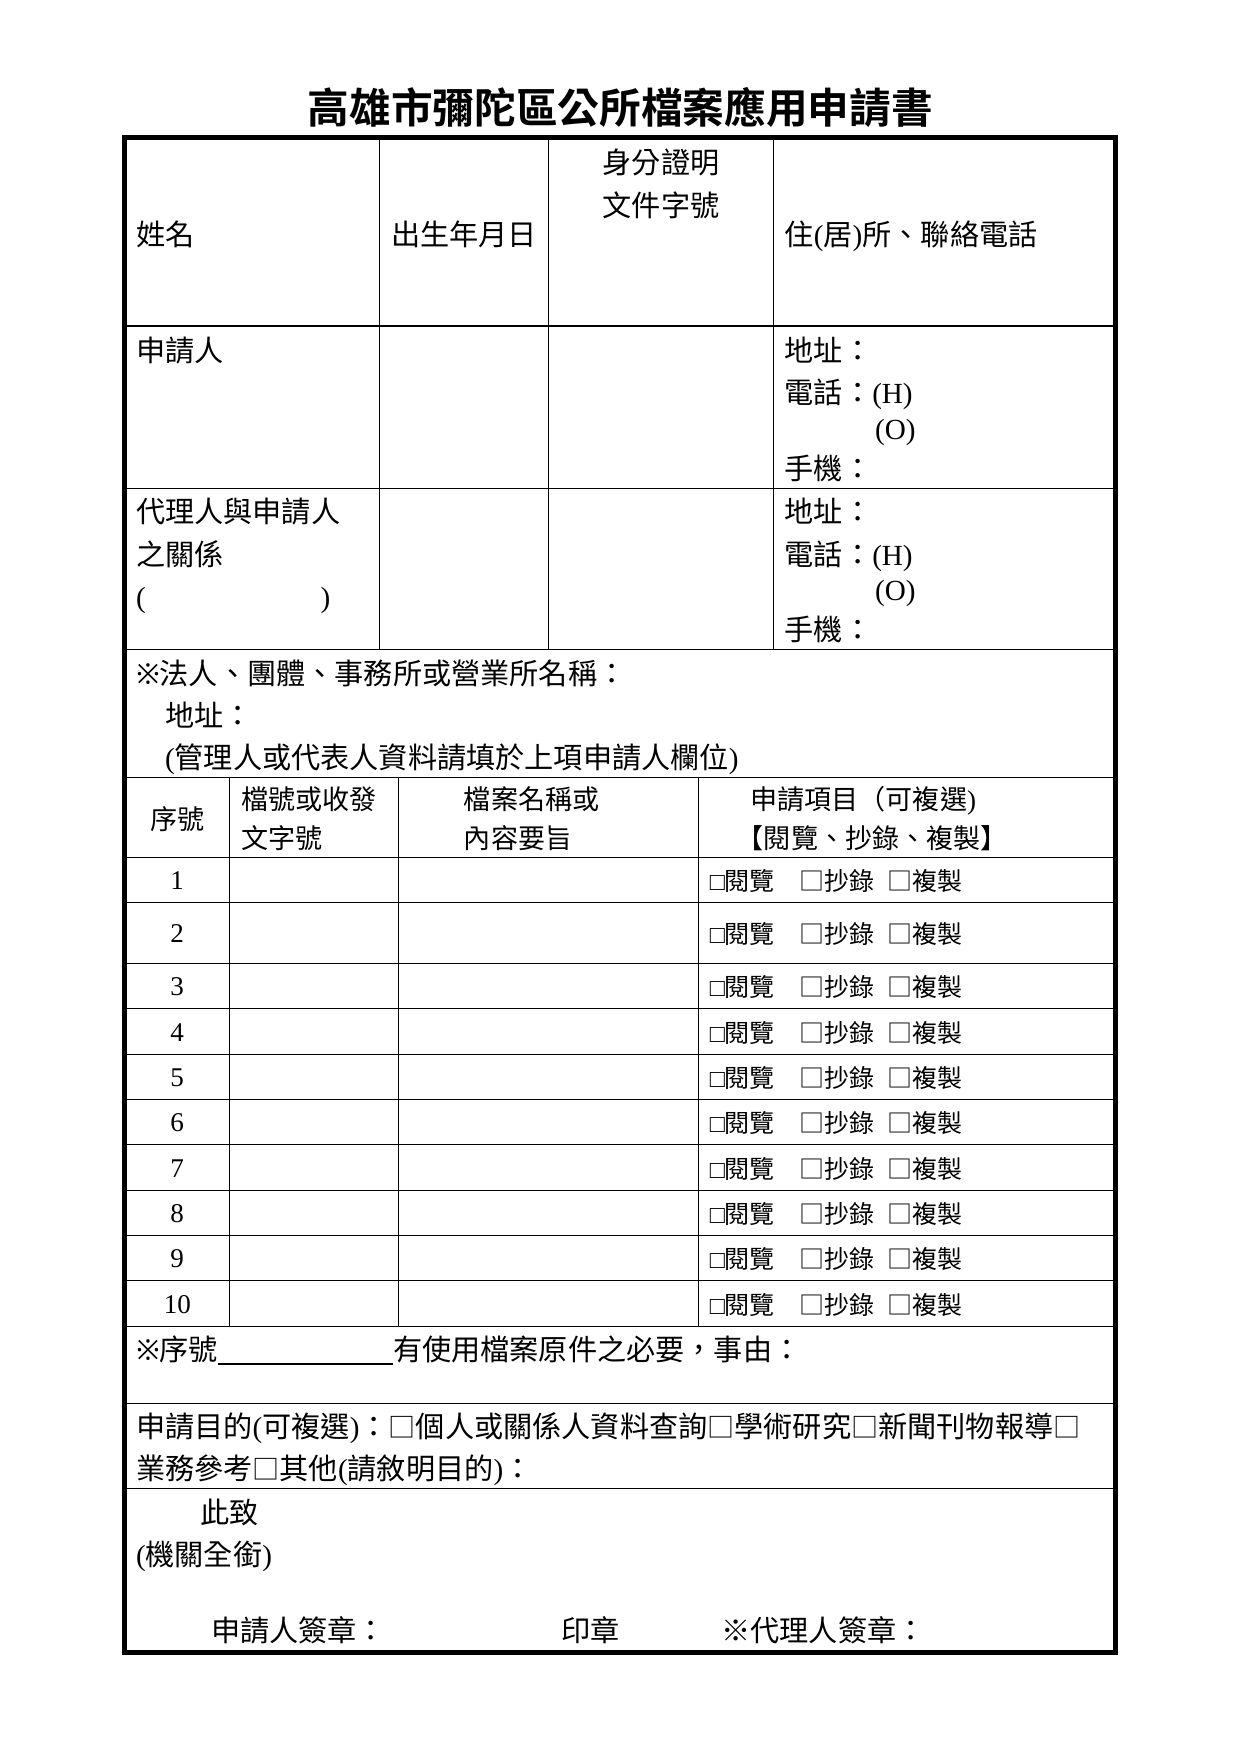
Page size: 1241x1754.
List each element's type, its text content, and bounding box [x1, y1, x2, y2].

table_cell [230, 1009, 398, 1054]
table_cell [399, 1100, 698, 1144]
table_cell 地址： 電話：(H) (O) 手機： [774, 327, 1113, 488]
table_cell 此致 (機關全銜) 申請人簽章： 印章 ※代理人簽章： [127, 1489, 1113, 1650]
table_cell □閱覽 □抄錄 □複製 [699, 1236, 1113, 1280]
table_cell ※法人、團體、事務所或營業所名稱： 地址： (管理人或代表人資料請填於上項申請人欄位) [127, 650, 1113, 777]
table_cell 2 [127, 903, 229, 963]
table_cell [399, 1191, 698, 1235]
table_cell 檔號或收發文字號 [230, 778, 398, 857]
table_cell 5 [127, 1055, 229, 1099]
table_cell [549, 327, 773, 488]
table_cell 申請項目（可複選) 【閱覽、抄錄、複製】 [699, 778, 1113, 857]
table_cell 申請目的(可複選)：□個人或關係人資料查詢□學術研究□新聞刊物報導□業務參考□其他(請敘明目的)： [127, 1404, 1113, 1488]
table_cell [399, 1236, 698, 1280]
table_cell [380, 489, 548, 649]
table_cell [230, 964, 398, 1008]
table_cell [230, 903, 398, 963]
table_header 姓名 [127, 140, 379, 325]
table_cell [230, 858, 398, 902]
table_cell [399, 1281, 698, 1326]
table_cell □閱覽 □抄錄 □複製 [699, 964, 1113, 1008]
table_cell [399, 1009, 698, 1054]
table_header 身分證明 文件字號 [549, 140, 773, 325]
table_cell [230, 1145, 398, 1190]
table_cell ※序號 有使用檔案原件之必要，事由： [127, 1327, 1113, 1403]
table_cell □閱覽 □抄錄 □複製 [699, 903, 1113, 963]
table_cell [230, 1236, 398, 1280]
table_cell 序號 [127, 778, 229, 857]
table_cell [399, 1145, 698, 1190]
table_cell [380, 327, 548, 488]
table_cell 地址： 電話：(H) (O) 手機： [774, 489, 1113, 649]
table_cell 3 [127, 964, 229, 1008]
table_cell 代理人與申請人之關係 ( ) [127, 489, 379, 649]
table_cell □閱覽 □抄錄 □複製 [699, 858, 1113, 902]
table_cell □閱覽 □抄錄 □複製 [699, 1191, 1113, 1235]
table_cell [230, 1055, 398, 1099]
table_cell □閱覽 □抄錄 □複製 [699, 1281, 1113, 1326]
table_header 出生年月日 [380, 140, 548, 325]
table_cell 9 [127, 1236, 229, 1280]
table_cell [230, 1191, 398, 1235]
text 高雄市彌陀區公所檔案應用申請書 [75, 75, 1165, 135]
table_cell 4 [127, 1009, 229, 1054]
table_cell 10 [127, 1281, 229, 1326]
table_cell 6 [127, 1100, 229, 1144]
table_cell [399, 858, 698, 902]
table_cell 8 [127, 1191, 229, 1235]
table_cell 7 [127, 1145, 229, 1190]
table_cell [399, 964, 698, 1008]
table_cell 1 [127, 858, 229, 902]
table_cell □閱覽 □抄錄 □複製 [699, 1055, 1113, 1099]
table_cell □閱覽 □抄錄 □複製 [699, 1100, 1113, 1144]
table_cell □閱覽 □抄錄 □複製 [699, 1145, 1113, 1190]
table_cell 檔案名稱或 內容要旨 [399, 778, 698, 857]
table_cell □閱覽 □抄錄 □複製 [699, 1009, 1113, 1054]
table_header 住(居)所、聯絡電話 [774, 140, 1113, 325]
table_cell [230, 1281, 398, 1326]
table_cell [399, 1055, 698, 1099]
table_cell [549, 489, 773, 649]
table_cell [399, 903, 698, 963]
table_cell 申請人 [127, 327, 379, 488]
table_cell [230, 1100, 398, 1144]
